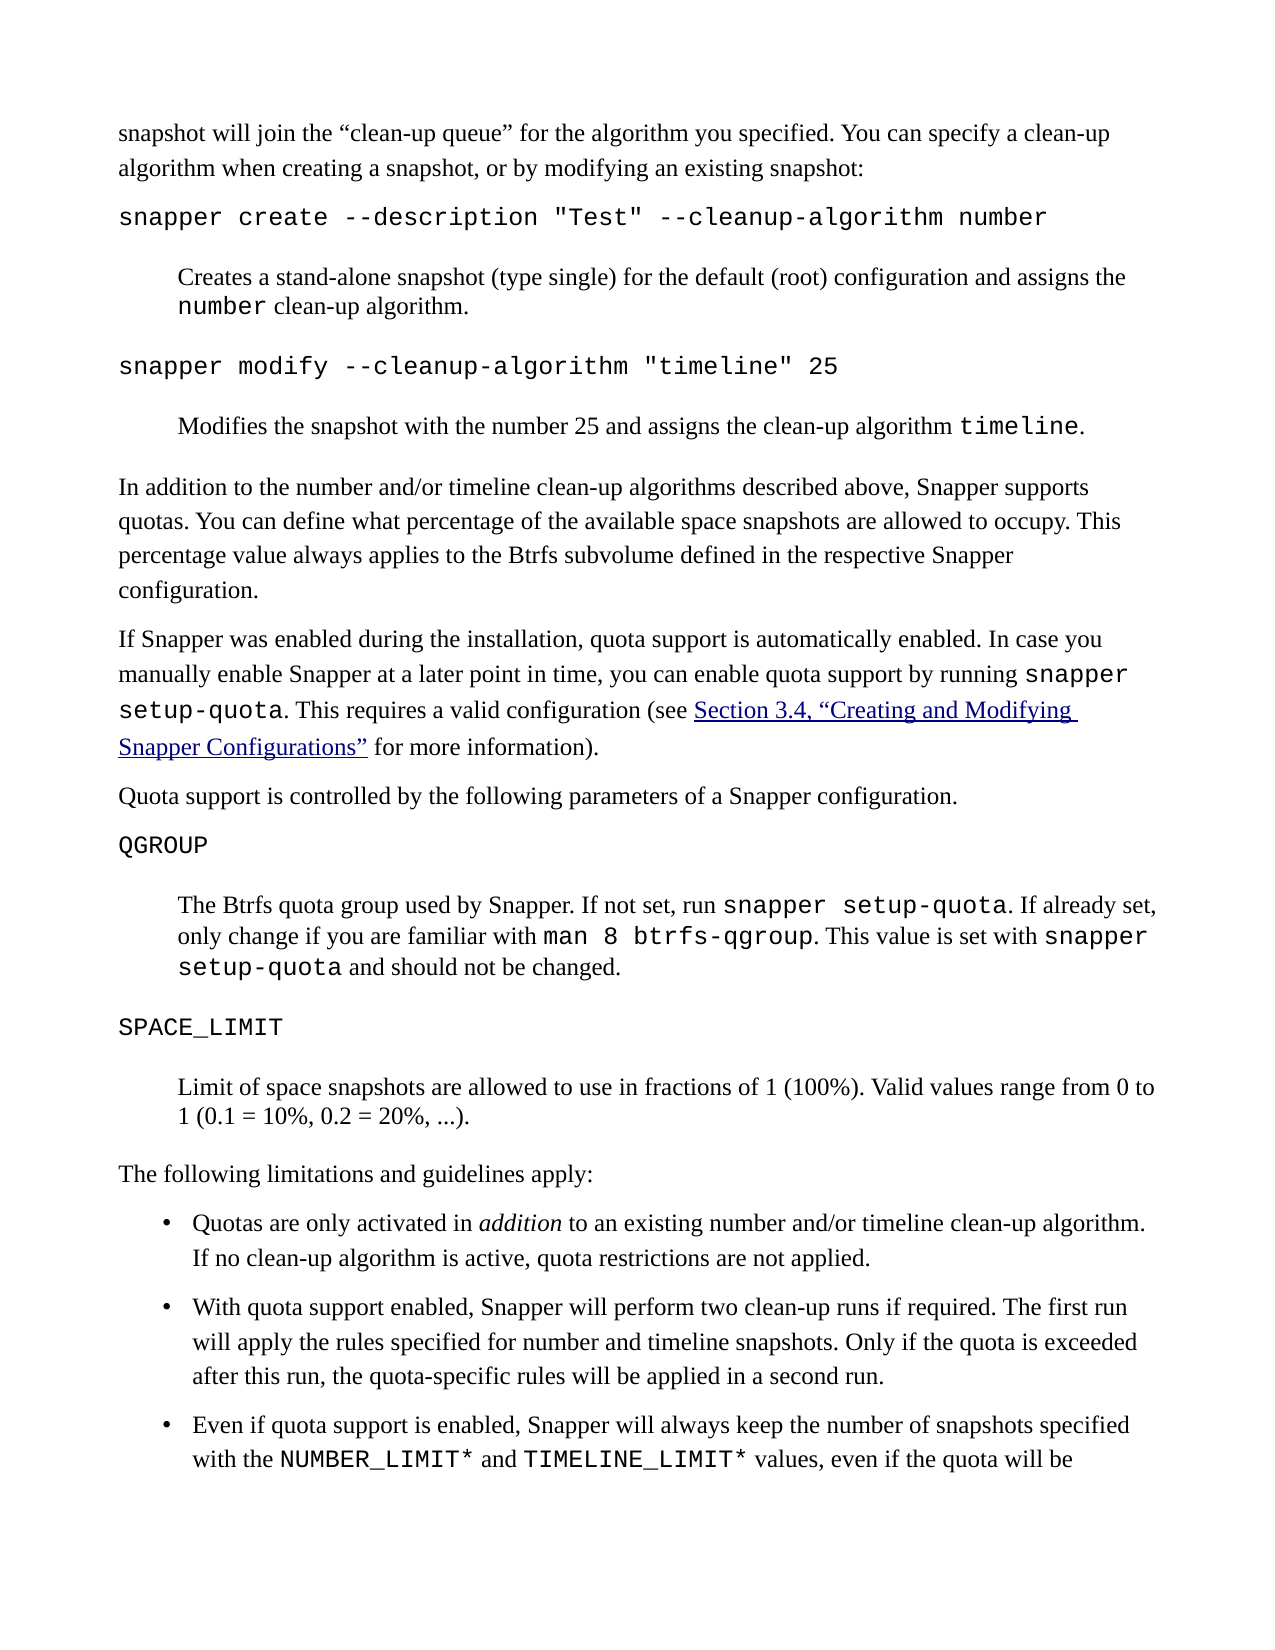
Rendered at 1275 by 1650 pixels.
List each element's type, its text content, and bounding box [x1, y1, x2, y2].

list Creates a stand-alone snapshot (type single) for the default (root) configuration and assigns the number clean-up algorithm. [177, 262, 1157, 322]
subtitle snapper modify --cleanup-algorithm "timeline" 25 [118, 351, 1157, 382]
text In addition to the number and/or timeline clean-up algorithms described above, Snapper supports quotas. You can define what percentage of the available space snapshots are allowed to occupy. This percentage value always applies to the Btrfs subvolume defined in the respective Snapper configuration. [118, 472, 1157, 604]
subtitle snapper create --description "Test" --cleanup-algorithm number [118, 202, 1157, 232]
text Quota support is controlled by the following parameters of a Snapper configuration. [118, 781, 1157, 809]
subtitle SPACE_LIMIT [118, 1012, 1157, 1043]
list With quota support enabled, Snapper will perform two clean-up runs if required. The first run will apply the rules specified for number and timeline snapshots. Only if the quota is exceeded after this run, the quota-specific rules will be applied in a second run. [162, 1292, 1157, 1390]
list Limit of space snapshots are allowed to use in fractions of 1 (100%). Valid values range from 0 to 1 (0.1 = 10%, 0.2 = 20%, ...). [177, 1072, 1157, 1130]
subtitle QGROUP [118, 830, 1157, 861]
list Even if quota support is enabled, Snapper will always keep the number of snapshots specified with the NUMBER_LIMIT* and TIMELINE_LIMIT* values, even if the quota will be [162, 1410, 1157, 1475]
text If Snapper was enabled during the installation, quota support is automatically enabled. In case you manually enable Snapper at a later point in time, you can enable quota support by running snapper setup-quota. This requires a valid configuration (see Section 3.4, “Creating and Modifying Snapper Configurations” for more information). [118, 624, 1157, 761]
list Modifies the snapshot with the number 25 and assigns the clean-up algorithm timeline. [177, 411, 1157, 442]
text The following limitations and guidelines apply: [118, 1159, 1157, 1188]
text snapshot will join the “clean-up queue” for the algorithm you specified. You can specify a clean-up algorithm when creating a snapshot, or by modifying an existing snapshot: [118, 118, 1157, 181]
list Quotas are only activated in addition to an existing number and/or timeline clean-up algorithm. If no clean-up algorithm is active, quota restrictions are not applied. [162, 1208, 1157, 1272]
list The Btrfs quota group used by Snapper. If not set, run snapper setup-quota. If already set, only change if you are familiar with man 8 btrfs-qgroup. This value is set with snapper setup-quota and should not be changed. [177, 890, 1157, 983]
